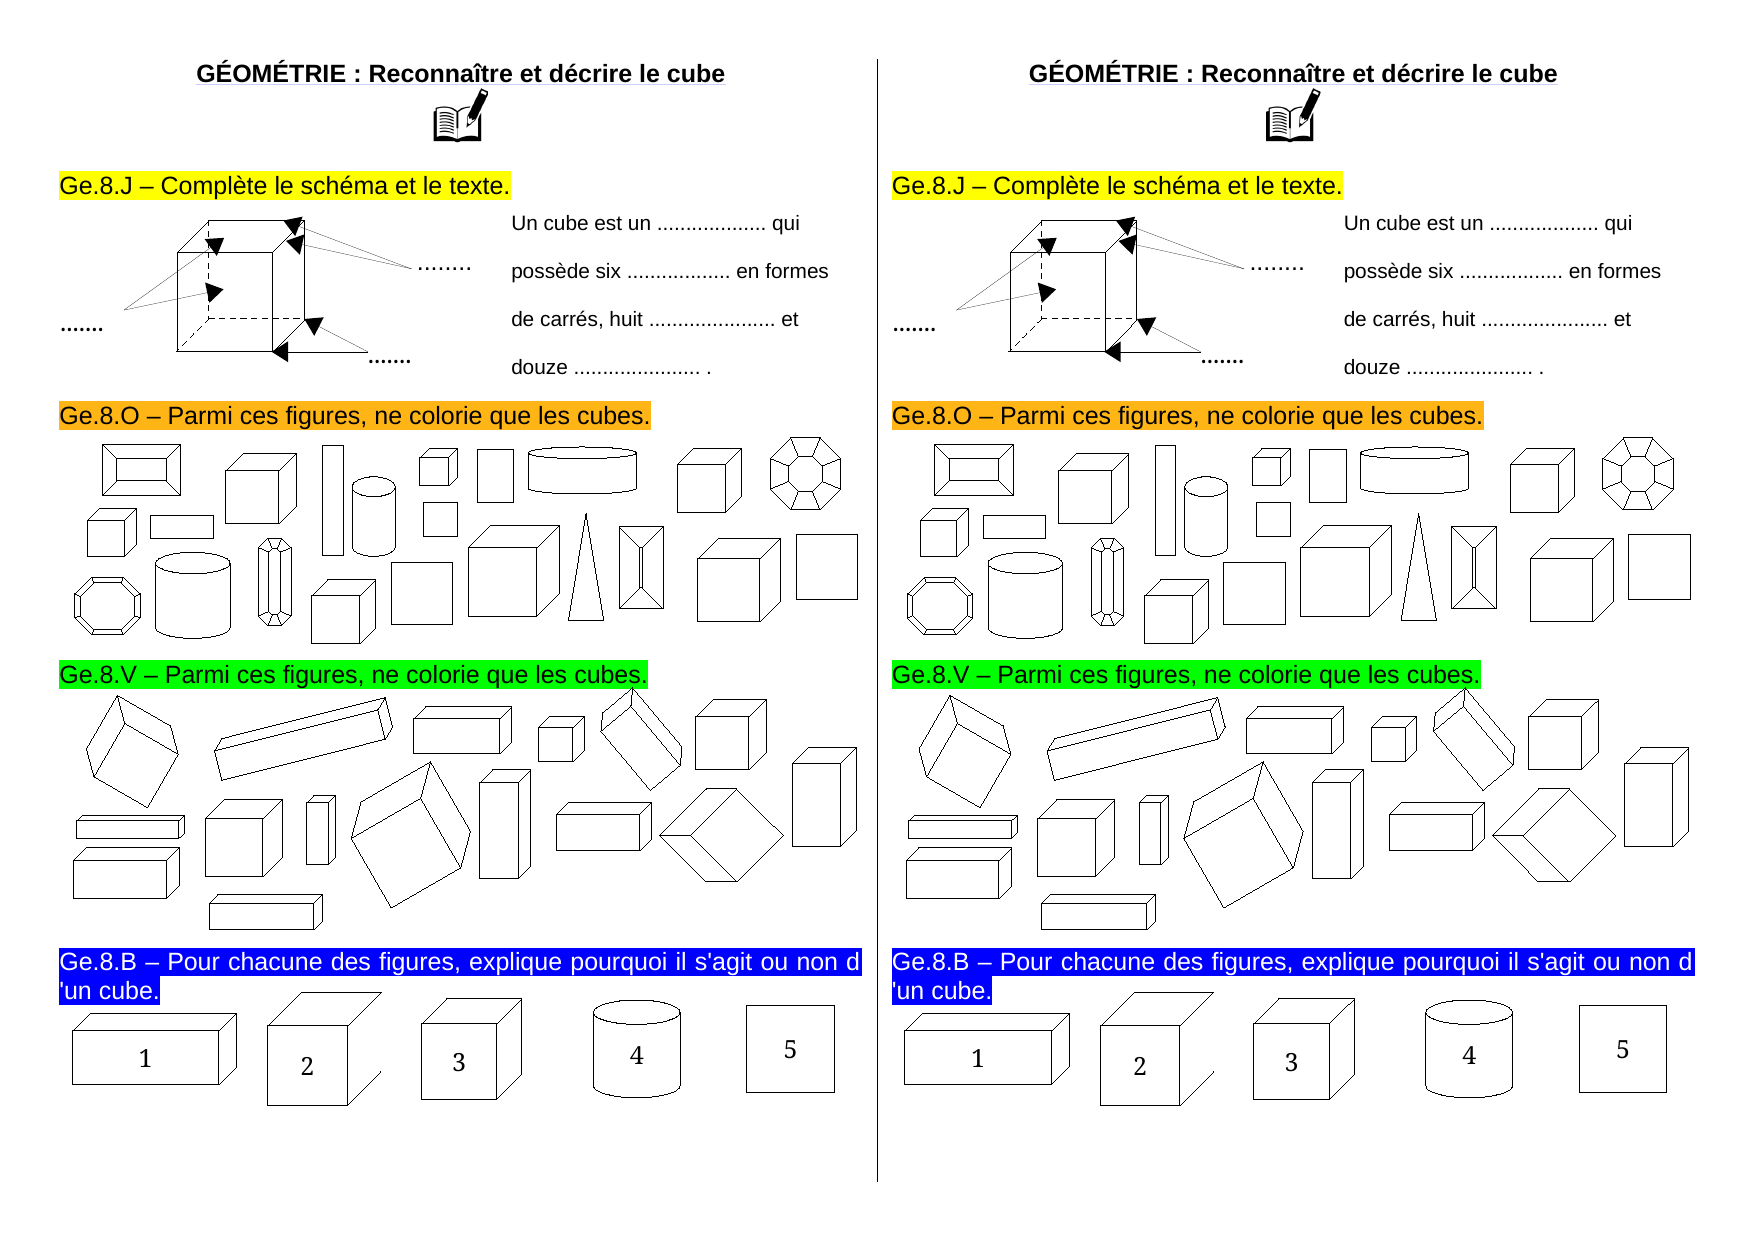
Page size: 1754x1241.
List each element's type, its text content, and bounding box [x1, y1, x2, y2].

text Ge.8.O – Parmi ces figures, ne colorie que les cubes. [59, 401, 862, 430]
text GÉOMÉTRIE : Reconnaître et décrire le cube [892, 59, 1695, 88]
text Ge.8.J – Complète le schéma et le texte. [59, 171, 862, 200]
text Ge.8.B – Pour chacune des figures, explique pourquoi il s'agit ou non d 'un cube. [892, 947, 1695, 1005]
text Ge.8.O – Parmi ces figures, ne colorie que les cubes. [892, 401, 1695, 430]
text Ge.8.B – Pour chacune des figures, explique pourquoi il s'agit ou non d 'un cube. [59, 947, 862, 1005]
text Ge.8.J – Complète le schéma et le texte. [892, 171, 1695, 200]
picture [433, 87, 488, 143]
text Ge.8.V – Parmi ces figures, ne colorie que les cubes. [59, 660, 862, 689]
picture [1266, 87, 1321, 143]
text GÉOMÉTRIE : Reconnaître et décrire le cube [59, 59, 862, 88]
text Ge.8.V – Parmi ces figures, ne colorie que les cubes. [892, 660, 1695, 689]
